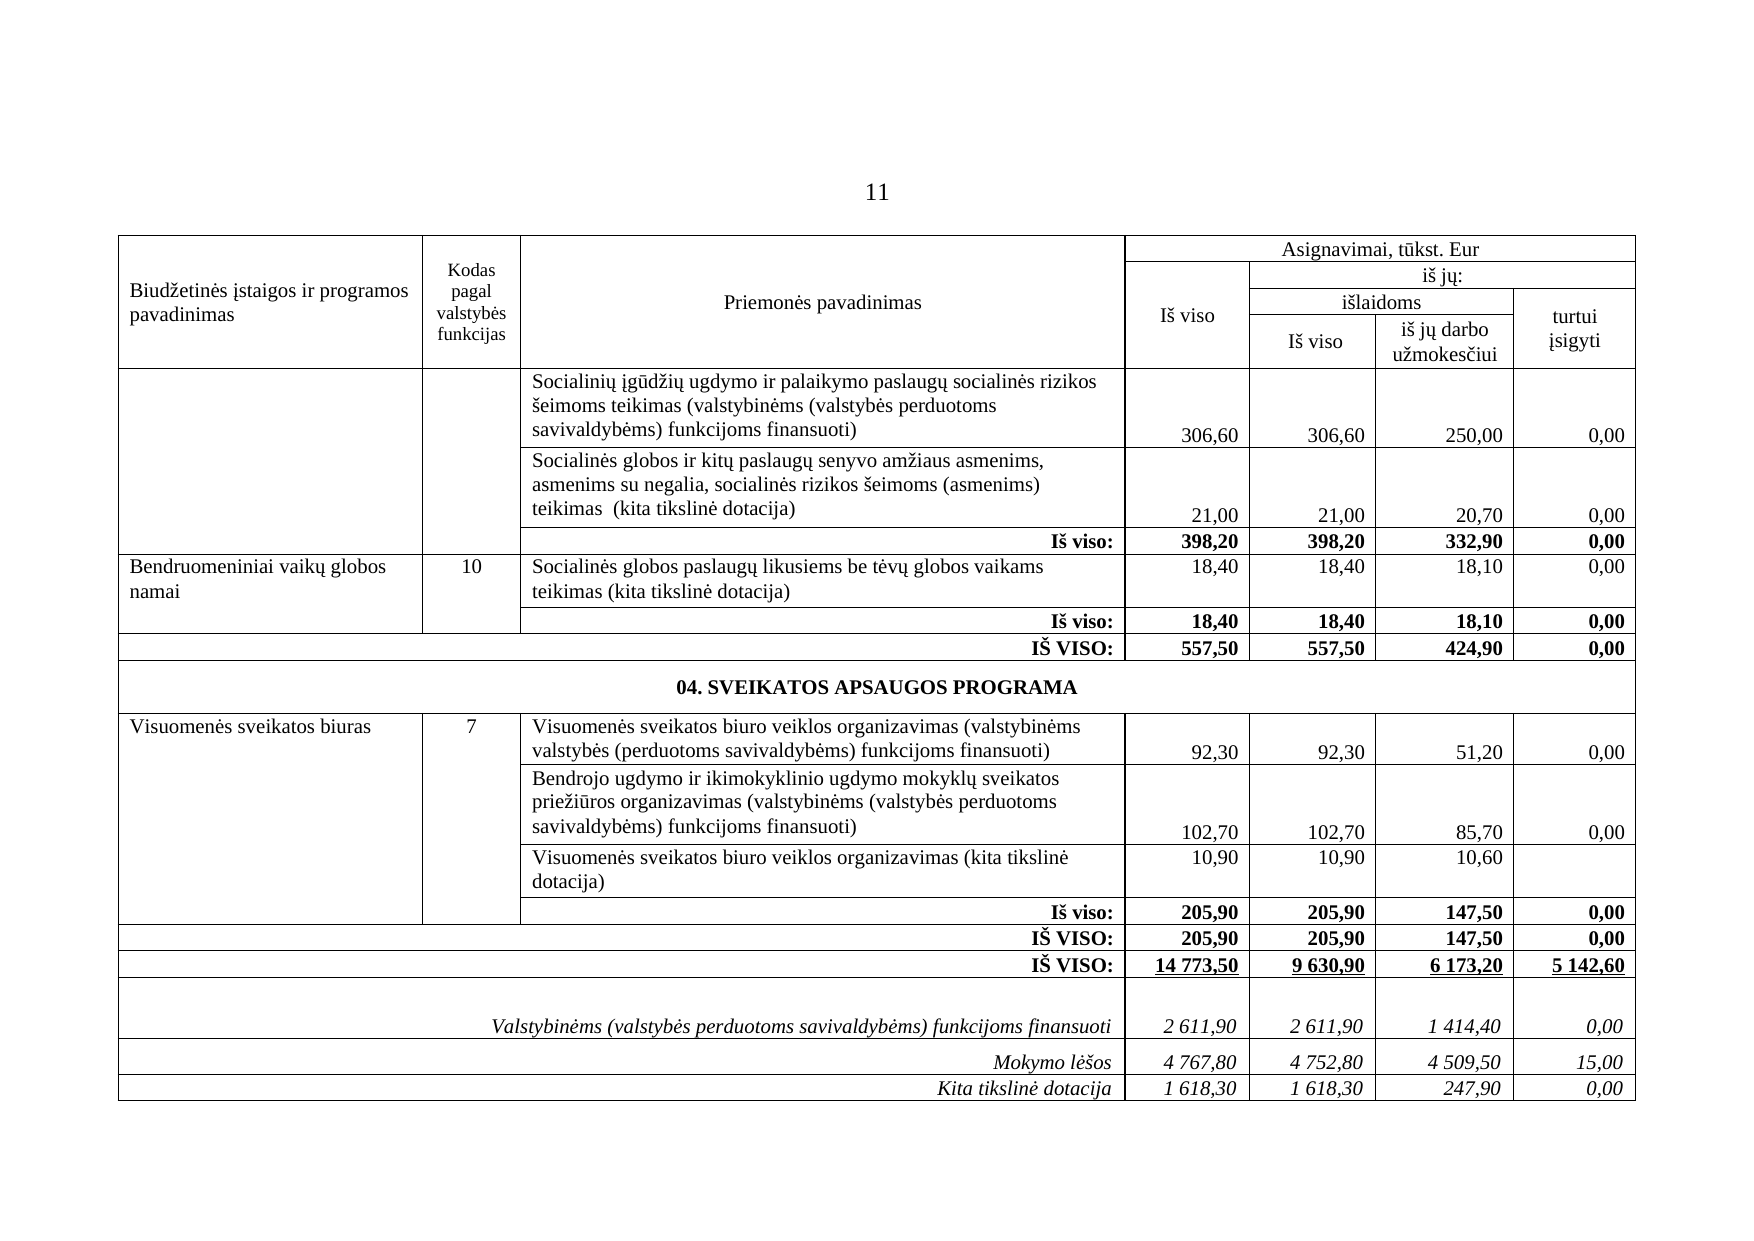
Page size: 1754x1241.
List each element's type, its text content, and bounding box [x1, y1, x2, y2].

table_cell Iš viso: [521, 898, 1124, 924]
table_cell 0,00 [1514, 978, 1635, 1038]
table_cell 4 509,50 [1376, 1039, 1513, 1074]
table_cell 4 767,80 [1126, 1039, 1249, 1074]
table_cell IŠ VISO: [119, 634, 1124, 660]
table_header Biudžetinės įstaigos ir programos pavadinimas [119, 236, 422, 367]
table_cell 4 752,80 [1250, 1039, 1375, 1074]
table_cell išlaidoms [1250, 289, 1513, 314]
table_cell turtui įsigyti [1514, 289, 1635, 367]
table_cell 10,60 [1376, 845, 1513, 897]
table_cell 18,10 [1376, 555, 1513, 607]
table_cell 1 618,30 [1250, 1075, 1375, 1100]
table_cell 250,00 [1376, 369, 1513, 447]
table_cell Iš viso: [521, 528, 1124, 553]
table_cell 332,90 [1376, 528, 1513, 553]
table_cell Bendruomeniniai vaikų globos namai [119, 555, 422, 633]
table_cell 0,00 [1514, 925, 1635, 950]
table_cell 21,00 [1126, 448, 1249, 527]
table_cell 20,70 [1376, 448, 1513, 527]
table_cell 15,00 [1514, 1039, 1635, 1074]
table_cell 557,50 [1126, 634, 1249, 660]
table_cell Visuomenės sveikatos biuro veiklos organizavimas (valstybinėms valstybės (perduotoms savivaldybėms) funkcijoms finansuoti) [521, 714, 1124, 764]
table_cell 398,20 [1126, 528, 1249, 553]
table_cell [119, 369, 422, 553]
table_cell Kita tikslinė dotacija [119, 1075, 1124, 1100]
table_cell 205,90 [1126, 898, 1249, 924]
table_cell 1 618,30 [1126, 1075, 1249, 1100]
table_cell IŠ VISO: [119, 925, 1124, 950]
table_header Kodas pagal valstybės funkcijas [423, 236, 520, 367]
table_cell 10,90 [1126, 845, 1249, 897]
table_cell 2 611,90 [1126, 978, 1249, 1038]
table_cell 247,90 [1376, 1075, 1513, 1100]
table_cell 205,90 [1250, 925, 1375, 950]
table_cell 0,00 [1514, 1075, 1635, 1100]
table_cell 306,60 [1250, 369, 1375, 447]
table_cell Visuomenės sveikatos biuras [119, 714, 422, 924]
table_cell 51,20 [1376, 714, 1513, 764]
table_cell 147,50 [1376, 925, 1513, 950]
table_cell 92,30 [1250, 714, 1375, 764]
table_cell 147,50 [1376, 898, 1513, 924]
table_cell [423, 369, 520, 553]
table_cell 102,70 [1126, 765, 1249, 844]
table_cell 0,00 [1514, 714, 1635, 764]
table_header Asignavimai, tūkst. Eur [1126, 236, 1635, 261]
table_cell Iš viso: [521, 608, 1124, 633]
table_cell 2 611,90 [1250, 978, 1375, 1038]
table_cell Socialinės globos paslaugų likusiems be tėvų globos vaikams teikimas (kita tikslinė dotacija) [521, 555, 1124, 607]
table_cell Visuomenės sveikatos biuro veiklos organizavimas (kita tikslinė dotacija) [521, 845, 1124, 897]
table_cell 18,40 [1126, 555, 1249, 607]
table_cell 0,00 [1514, 608, 1635, 633]
table_cell 205,90 [1250, 898, 1375, 924]
table_cell [1514, 845, 1635, 897]
table_cell 557,50 [1250, 634, 1375, 660]
table_cell 10 [423, 555, 520, 633]
table_cell 0,00 [1514, 765, 1635, 844]
table_cell 0,00 [1514, 555, 1635, 607]
table_cell Mokymo lėšos [119, 1039, 1124, 1074]
table_cell 0,00 [1514, 634, 1635, 660]
table_cell 18,10 [1376, 608, 1513, 633]
table_cell 18,40 [1250, 608, 1375, 633]
table_cell 6 173,20 [1376, 951, 1513, 977]
table_cell 205,90 [1126, 925, 1249, 950]
table_cell Socialinių įgūdžių ugdymo ir palaikymo paslaugų socialinės rizikos šeimoms teikimas (valstybinėms (valstybės perduotoms savivaldybėms) funkcijoms finansuoti) [521, 369, 1124, 447]
table_cell 18,40 [1250, 555, 1375, 607]
table_cell IŠ VISO: [119, 951, 1124, 977]
table_cell Iš viso [1250, 315, 1375, 367]
table_cell 5 142,60 [1514, 951, 1635, 977]
table_cell 0,00 [1514, 898, 1635, 924]
table_cell 398,20 [1250, 528, 1375, 553]
table_cell 10,90 [1250, 845, 1375, 897]
table_cell 18,40 [1126, 608, 1249, 633]
table_cell 0,00 [1514, 448, 1635, 527]
table_cell iš jų: [1250, 262, 1635, 288]
table_cell 04. SVEIKATOS APSAUGOS PROGRAMA [119, 661, 1635, 713]
table_cell 9 630,90 [1250, 951, 1375, 977]
table_cell Socialinės globos ir kitų paslaugų senyvo amžiaus asmenims, asmenims su negalia, socialinės rizikos šeimoms (asmenims) teikimas (kita tikslinė dotacija) [521, 448, 1124, 527]
table_cell Bendrojo ugdymo ir ikimokyklinio ugdymo mokyklų sveikatos priežiūros organizavimas (valstybinėms (valstybės perduotoms savivaldybėms) funkcijoms finansuoti) [521, 765, 1124, 844]
table_cell 0,00 [1514, 369, 1635, 447]
table_cell 0,00 [1514, 528, 1635, 553]
table_cell Iš viso [1126, 262, 1249, 367]
table_cell 306,60 [1126, 369, 1249, 447]
table_cell 424,90 [1376, 634, 1513, 660]
table_header Priemonės pavadinimas [521, 236, 1124, 367]
table_cell Valstybinėms (valstybės perduotoms savivaldybėms) funkcijoms finansuoti [119, 978, 1124, 1038]
table_cell 7 [423, 714, 520, 924]
table_cell 85,70 [1376, 765, 1513, 844]
table_cell iš jų darbo užmokesčiui [1376, 315, 1513, 367]
table_cell 21,00 [1250, 448, 1375, 527]
table_cell 14 773,50 [1126, 951, 1249, 977]
table_cell 92,30 [1126, 714, 1249, 764]
table_cell 1 414,40 [1376, 978, 1513, 1038]
table_cell 102,70 [1250, 765, 1375, 844]
